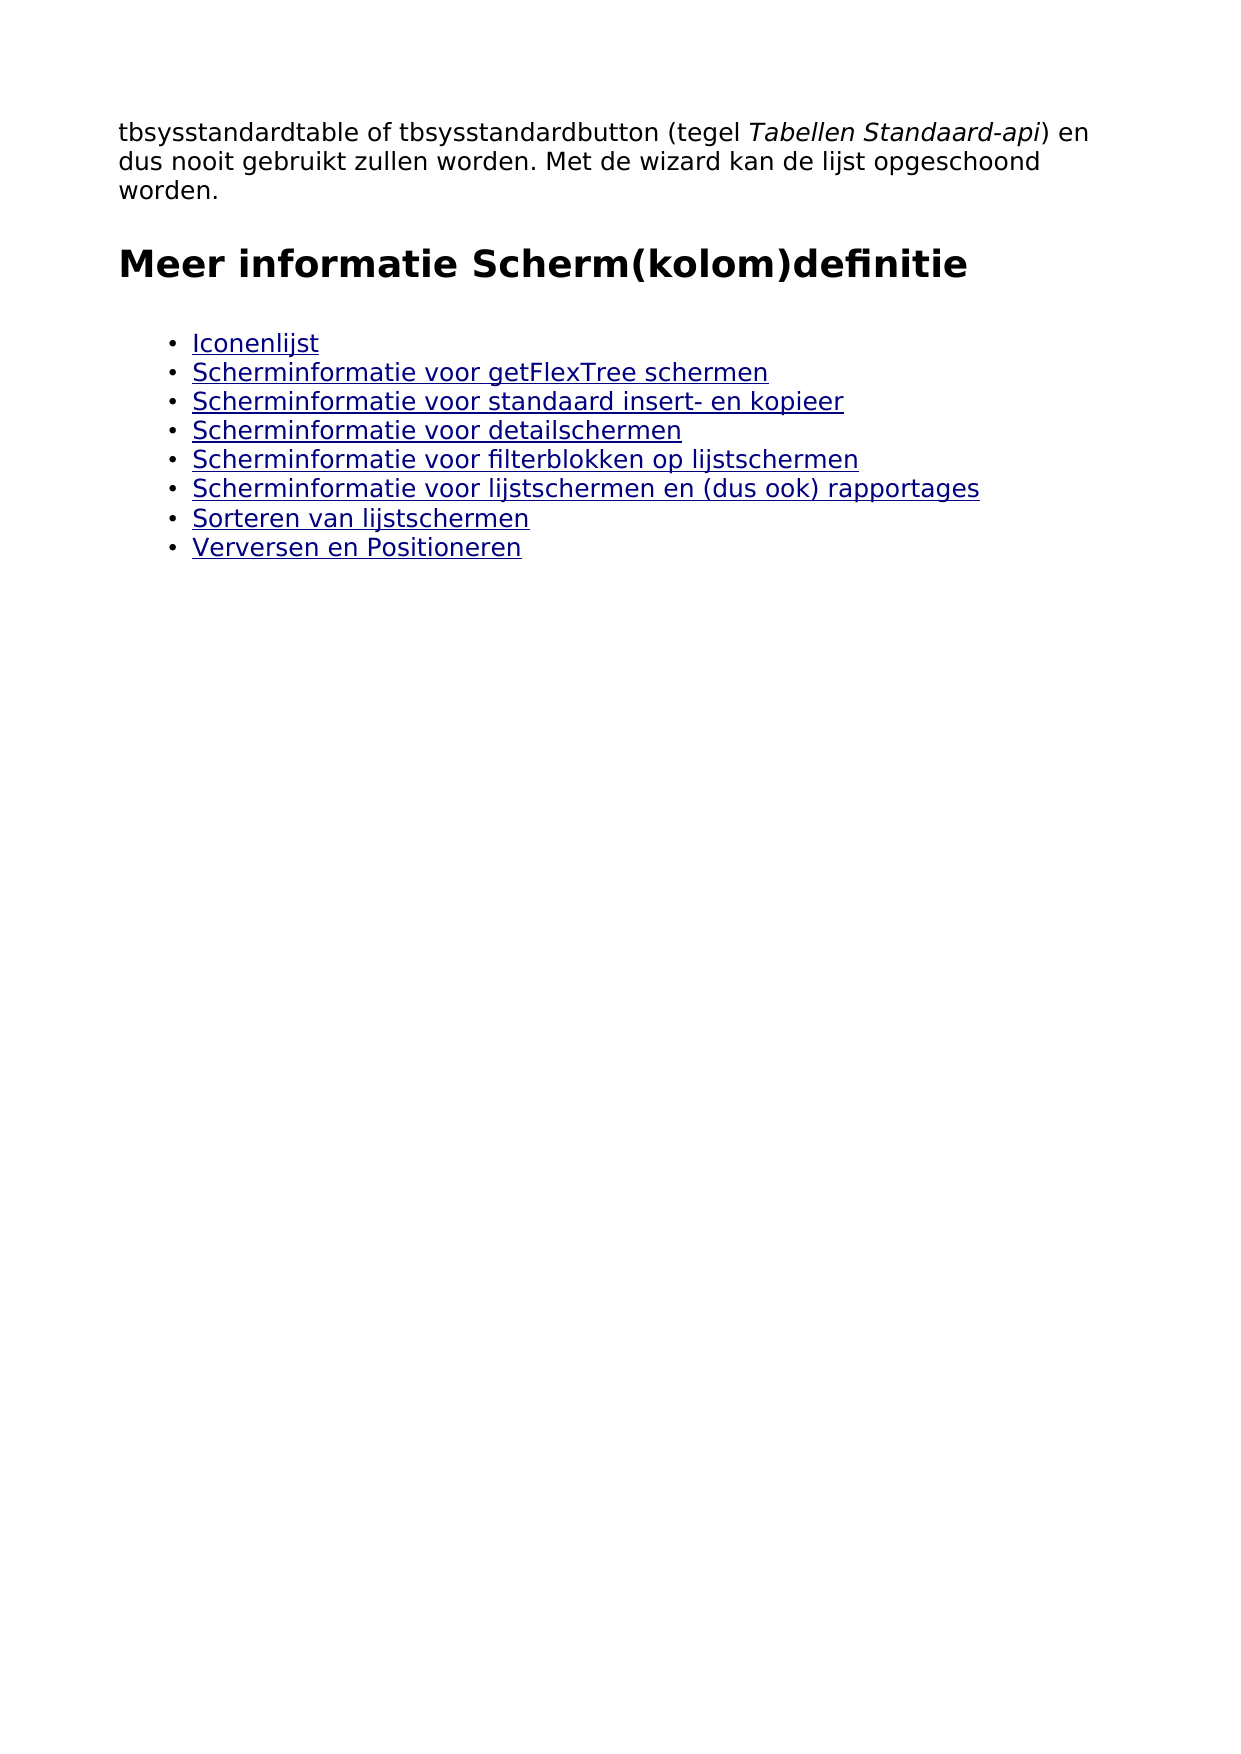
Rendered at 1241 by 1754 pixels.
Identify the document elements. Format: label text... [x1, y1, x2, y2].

subtitle Meer informatie Scherm(kolom)definitie [118, 243, 1122, 287]
list Scherminformatie voor detailschermen [177, 416, 1122, 445]
list Sorteren van lijstschermen [177, 504, 1122, 533]
list Scherminformatie voor lijstschermen en (dus ook) rapportages [177, 474, 1122, 504]
list Verversen en Positioneren [177, 533, 1122, 562]
text tbsysstandardtable of tbsysstandardbutton (tegel Tabellen Standaard-api) en dus nooit gebruikt zullen worden. Met de wizard kan de lijst opgeschoond worden. [118, 118, 1122, 206]
list Iconenlijst [177, 329, 1122, 358]
list Scherminformatie voor standaard insert- en kopieer [177, 387, 1122, 416]
list Scherminformatie voor getFlexTree schermen [177, 358, 1122, 387]
list Scherminformatie voor filterblokken op lijstschermen [177, 445, 1122, 474]
